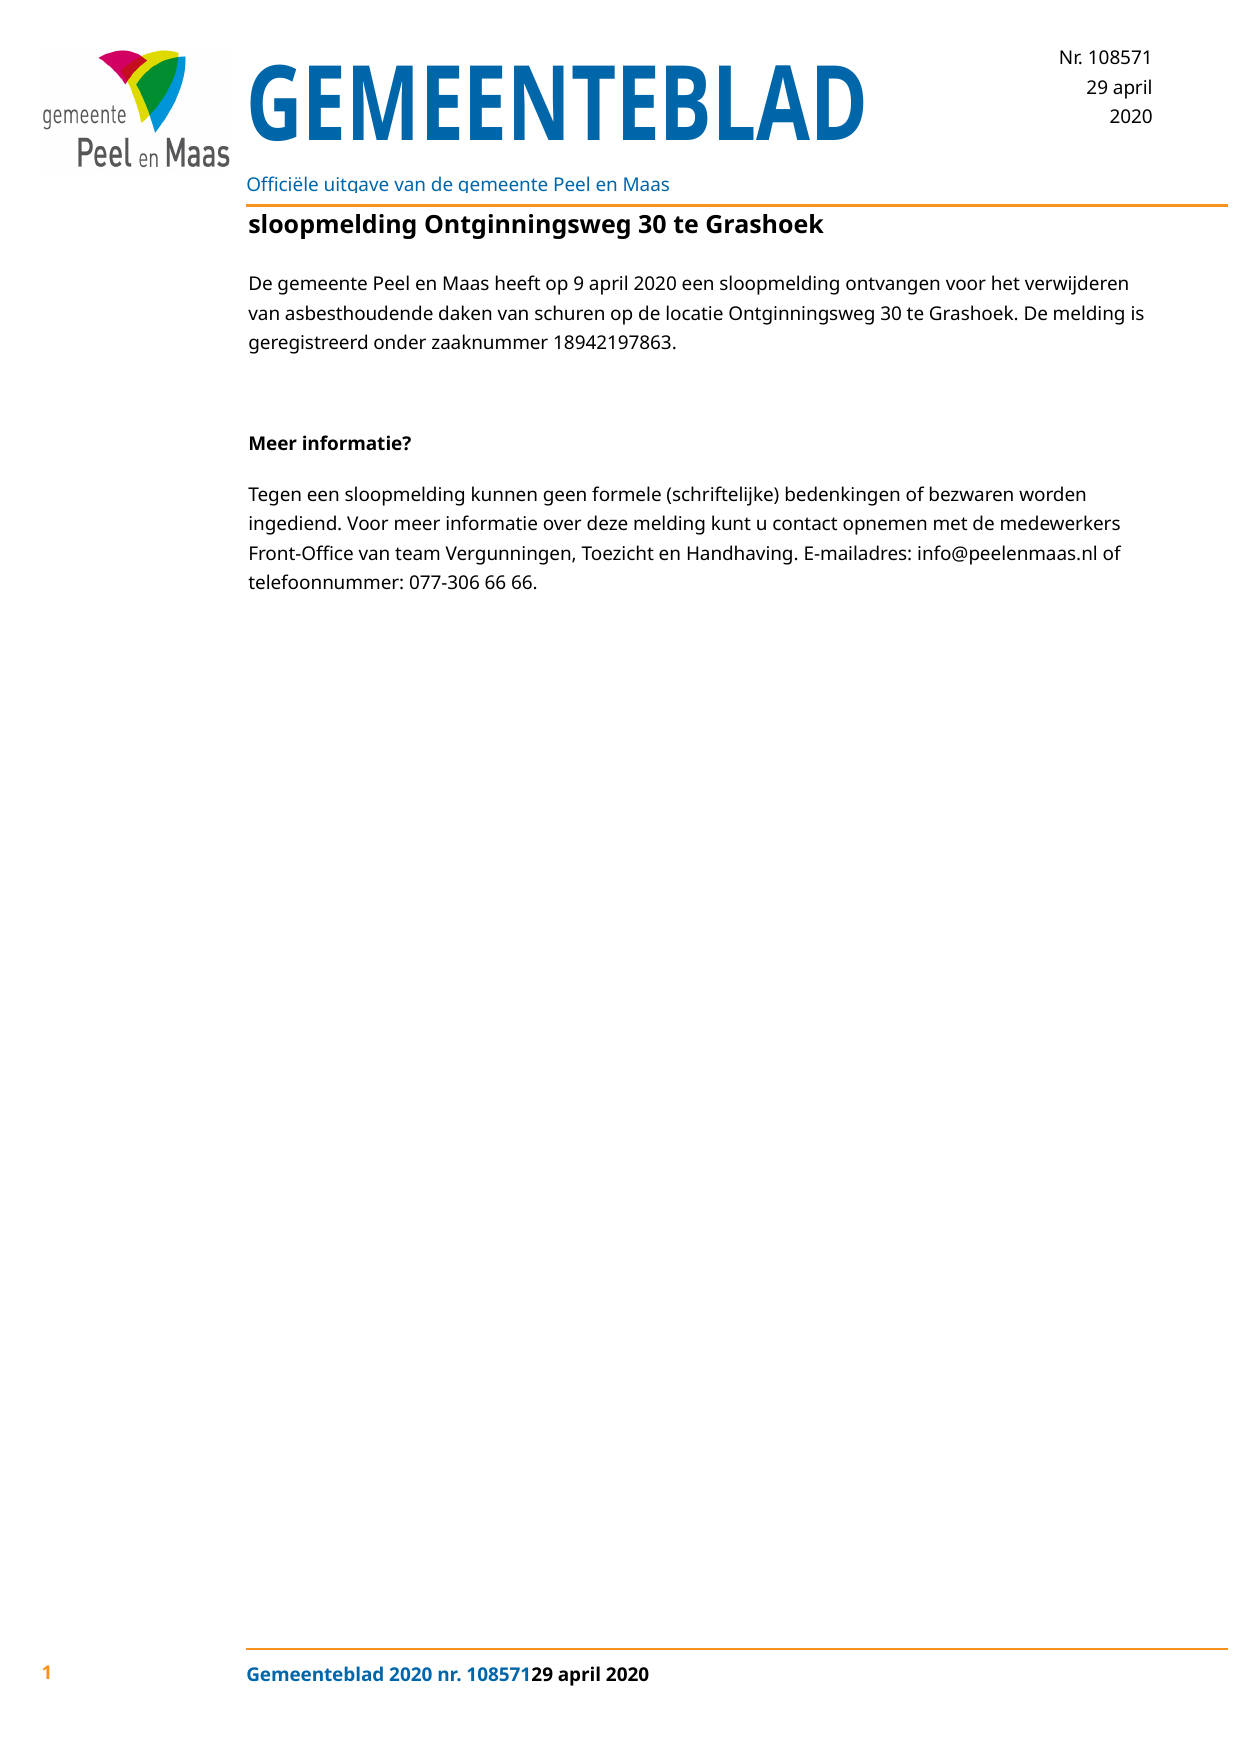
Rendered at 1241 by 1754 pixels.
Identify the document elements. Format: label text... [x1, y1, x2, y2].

text Tegen een sloopmelding kunnen geen formele (schriftelijke) bedenkingen of bezwaren worden ingediend. Voor meer informatie over deze melding kunt u contact opnemen met de medewerkers Front-Office van team Vergunningen, Toezicht en Handhaving. E-mailadres: info@peelenmaas.nl of telefoonnummer: 077-306 66 66. [248, 481, 1152, 595]
picture [41, 47, 231, 172]
text Meer informatie? [248, 430, 1152, 456]
text De gemeente Peel en Maas heeft op 9 april 2020 een sloopmelding ontvangen voor het verwijderen van asbesthoudende daken van schuren op de locatie Ontginningsweg 30 te Grashoek. De melding is geregistreerd onder zaaknummer 18942197863. [248, 270, 1152, 355]
text sloopmelding Ontginningsweg 30 te Grashoek [248, 207, 1152, 241]
